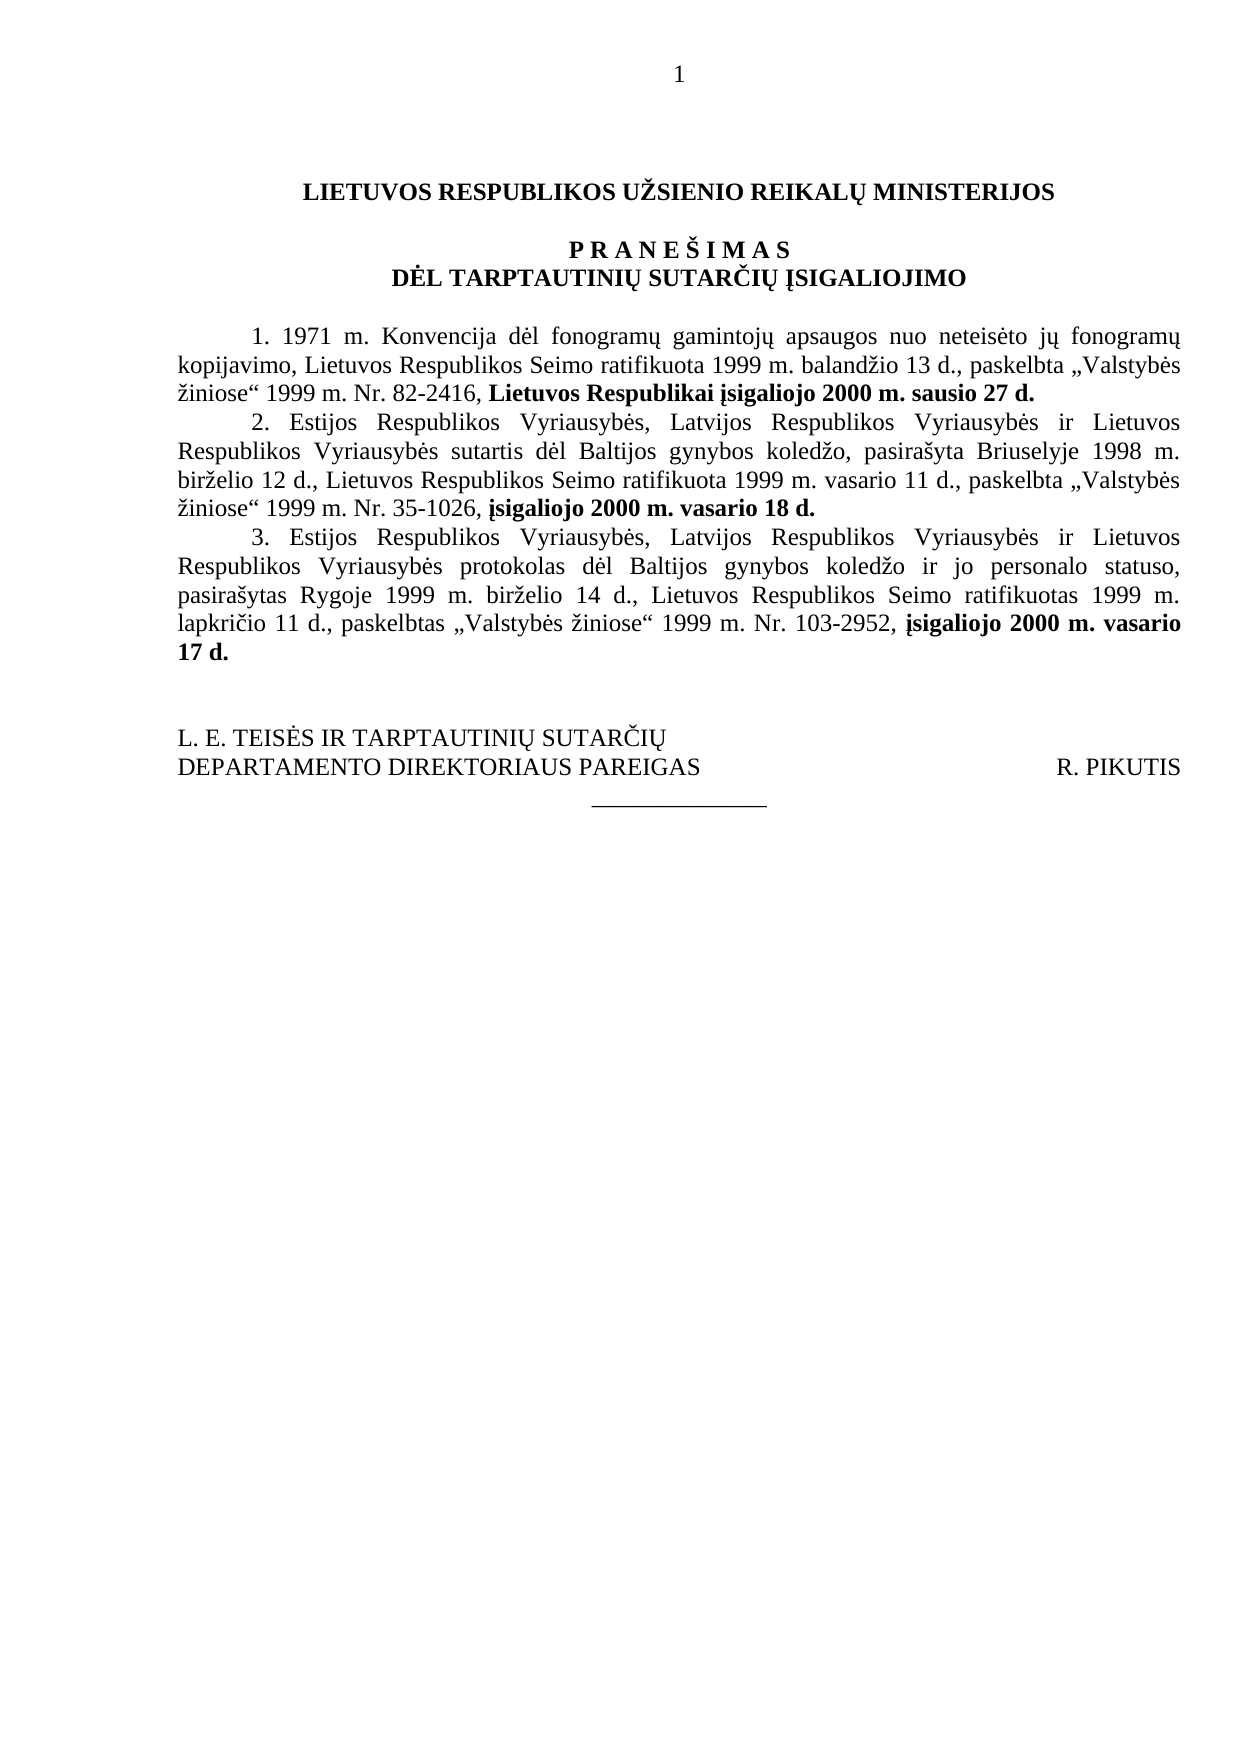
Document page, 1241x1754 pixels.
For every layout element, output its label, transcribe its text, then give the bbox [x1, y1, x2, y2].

text P R A N E Š I M A S [177, 235, 1181, 263]
text ______________ [177, 781, 1181, 810]
text 3. Estijos Respublikos Vyriausybės, Latvijos Respublikos Vyriausybės ir Lietuvos Respublikos Vyriausybės protokolas dėl Baltijos gynybos koledžo ir jo personalo statuso, pasirašytas Rygoje 1999 m. birželio 14 d., Lietuvos Respublikos Seimo ratifikuotas 1999 m. lapkričio 11 d., paskelbtas „Valstybės žiniose“ 1999 m. Nr. 103-2952, įsigaliojo 2000 m. vasario 17 d. [177, 522, 1181, 666]
text L. E. TEISĖS IR TARPTAUTINIŲ SUTARČIŲ [177, 723, 1181, 752]
text 1. 1971 m. Konvencija dėl fonogramų gamintojų apsaugos nuo neteisėto jų fonogramų kopijavimo, Lietuvos Respublikos Seimo ratifikuota 1999 m. balandžio 13 d., paskelbta „Valstybės žiniose“ 1999 m. Nr. 82-2416, Lietuvos Respublikai įsigaliojo 2000 m. sausio 27 d. [177, 321, 1181, 407]
text DĖL TARPTAUTINIŲ SUTARČIŲ ĮSIGALIOJIMO [177, 263, 1181, 292]
text 2. Estijos Respublikos Vyriausybės, Latvijos Respublikos Vyriausybės ir Lietuvos Respublikos Vyriausybės sutartis dėl Baltijos gynybos koledžo, pasirašyta Briuselyje 1998 m. birželio 12 d., Lietuvos Respublikos Seimo ratifikuota 1999 m. vasario 11 d., paskelbta „Valstybės žiniose“ 1999 m. Nr. 35-1026, įsigaliojo 2000 m. vasario 18 d. [177, 407, 1181, 522]
text DEPARTAMENTO DIREKTORIAUS PAREIGAS R. PIKUTIS [177, 752, 1181, 781]
text LIETUVOS RESPUBLIKOS UŽSIENIO REIKALŲ MINISTERIJOS [177, 177, 1181, 206]
